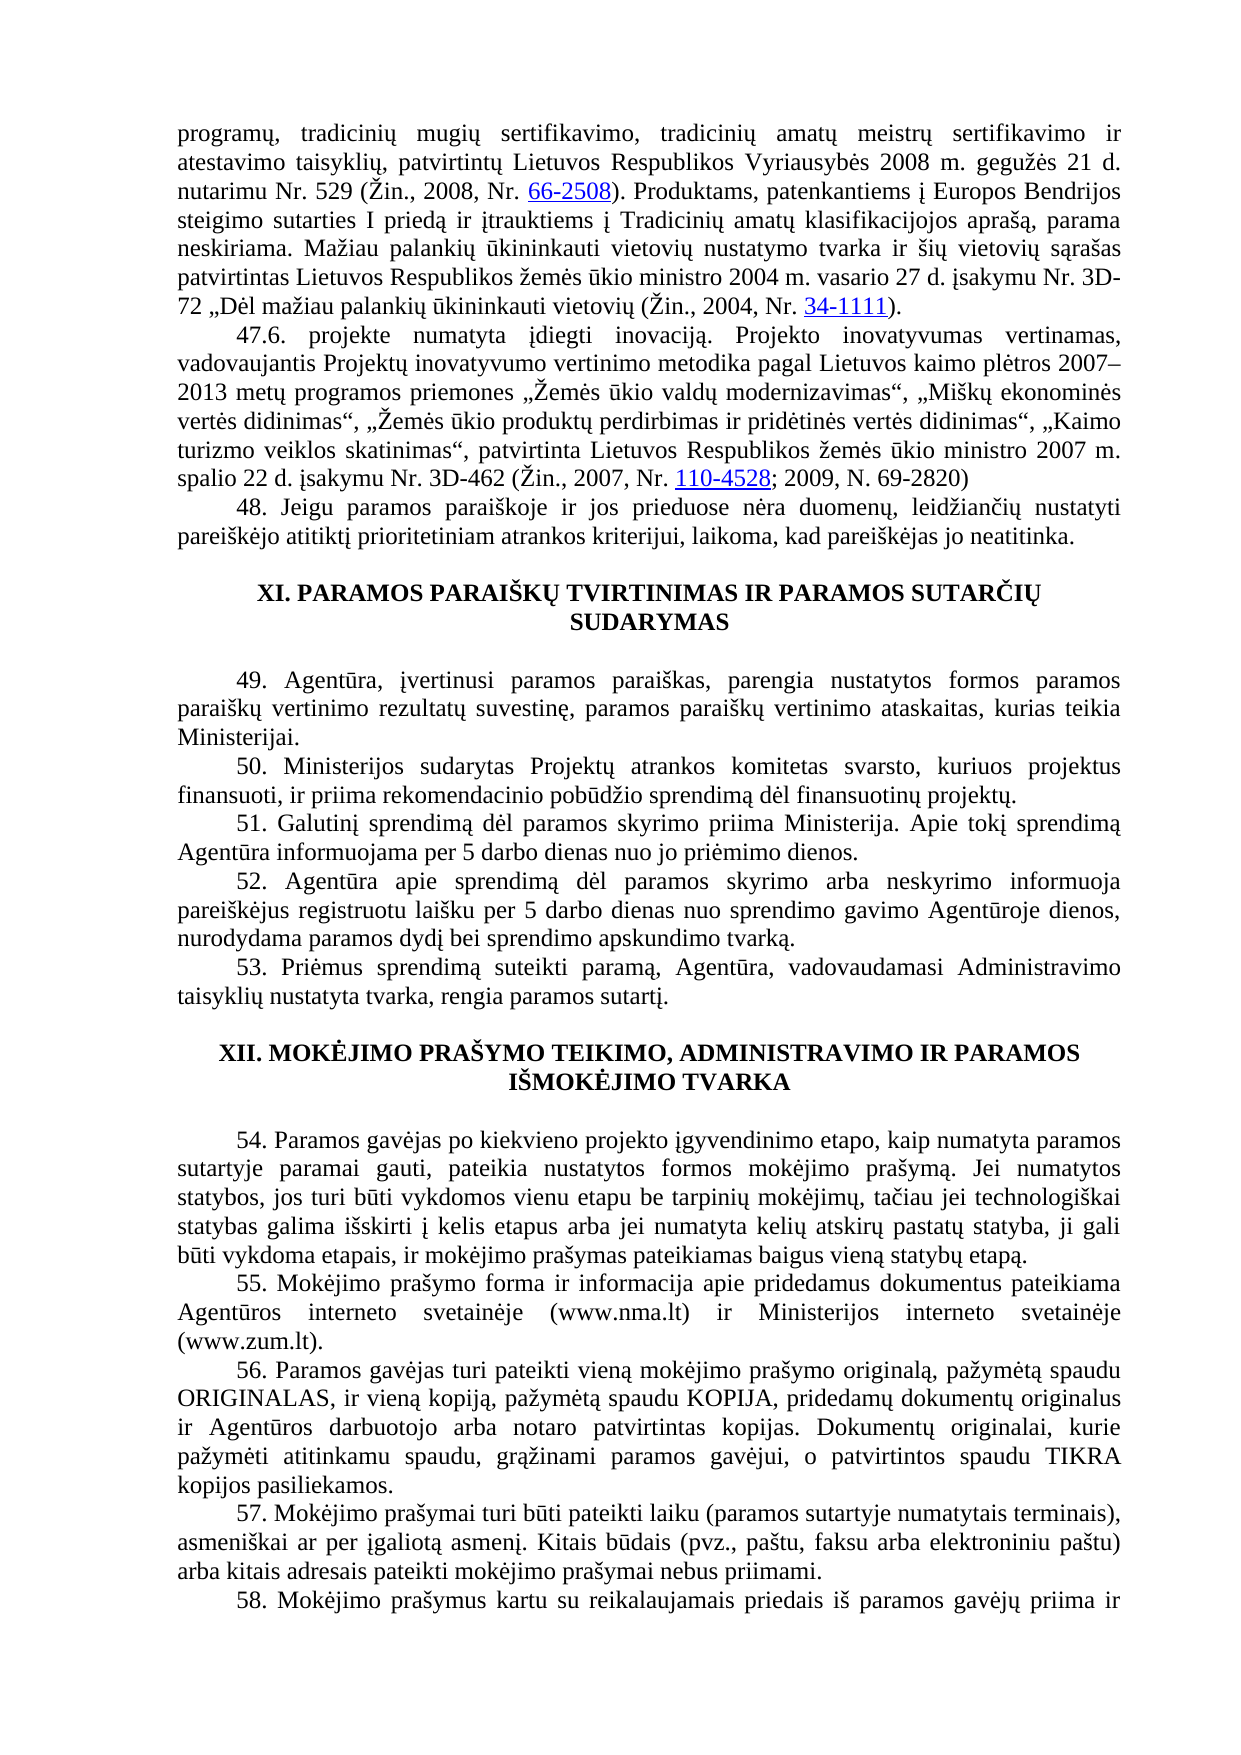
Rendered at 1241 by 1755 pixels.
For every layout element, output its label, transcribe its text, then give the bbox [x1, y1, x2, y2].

text 58. Mokėjimo prašymus kartu su reikalaujamais priedais iš paramos gavėjų priima ir [177, 1585, 1122, 1613]
text programų, tradicinių mugių sertifikavimo, tradicinių amatų meistrų sertifikavimo ir atestavimo taisyklių, patvirtintų Lietuvos Respublikos Vyriausybės 2008 m. gegužės 21 d. nutarimu Nr. 529 (Žin., 2008, Nr. 66-2508). Produktams, patenkantiems į Europos Bendrijos steigimo sutarties I priedą ir įtrauktiems į Tradicinių amatų klasifikacijojos aprašą, parama neskiriama. Mažiau palankių ūkininkauti vietovių nustatymo tvarka ir šių vietovių sąrašas patvirtintas Lietuvos Respublikos žemės ūkio ministro 2004 m. vasario 27 d. įsakymu Nr. 3D-72 „Dėl mažiau palankių ūkininkauti vietovių (Žin., 2004, Nr. 34-1111). [177, 118, 1122, 320]
text 47.6. projekte numatyta įdiegti inovaciją. Projekto inovatyvumas vertinamas, vadovaujantis Projektų inovatyvumo vertinimo metodika pagal Lietuvos kaimo plėtros 2007–2013 metų programos priemones „Žemės ūkio valdų modernizavimas“, „Miškų ekonominės vertės didinimas“, „Žemės ūkio produktų perdirbimas ir pridėtinės vertės didinimas“, „Kaimo turizmo veiklos skatinimas“, patvirtinta Lietuvos Respublikos žemės ūkio ministro 2007 m. spalio 22 d. įsakymu Nr. 3D-462 (Žin., 2007, Nr. 110-4528; 2009, N. 69-2820) [177, 320, 1122, 492]
text XI. PARAMOS PARAIŠKŲ TVIRTINIMAS IR PARAMOS SUTARČIŲ SUDARYMAS [177, 578, 1122, 636]
text 53. Priėmus sprendimą suteikti paramą, Agentūra, vadovaudamasi Administravimo taisyklių nustatyta tvarka, rengia paramos sutartį. [177, 952, 1122, 1010]
text 57. Mokėjimo prašymai turi būti pateikti laiku (paramos sutartyje numatytais terminais), asmeniškai ar per įgaliotą asmenį. Kitais būdais (pvz., paštu, faksu arba elektroniniu paštu) arba kitais adresais pateikti mokėjimo prašymai nebus priimami. [177, 1498, 1122, 1585]
text 54. Paramos gavėjas po kiekvieno projekto įgyvendinimo etapo, kaip numatyta paramos sutartyje paramai gauti, pateikia nustatytos formos mokėjimo prašymą. Jei numatytos statybos, jos turi būti vykdomos vienu etapu be tarpinių mokėjimų, tačiau jei technologiškai statybas galima išskirti į kelis etapus arba jei numatyta kelių atskirų pastatų statyba, ji gali būti vykdoma etapais, ir mokėjimo prašymas pateikiamas baigus vieną statybų etapą. [177, 1125, 1122, 1268]
text 50. Ministerijos sudarytas Projektų atrankos komitetas svarsto, kuriuos projektus finansuoti, ir priima rekomendacinio pobūdžio sprendimą dėl finansuotinų projektų. [177, 751, 1122, 808]
text 52. Agentūra apie sprendimą dėl paramos skyrimo arba neskyrimo informuoja pareiškėjus registruotu laišku per 5 darbo dienas nuo sprendimo gavimo Agentūroje dienos, nurodydama paramos dydį bei sprendimo apskundimo tvarką. [177, 866, 1122, 952]
text XII. MOKĖJIMO PRAŠYMO TEIKIMO, ADMINISTRAVIMO IR PARAMOS IŠMOKĖJIMO TVARKA [177, 1038, 1122, 1096]
text 51. Galutinį sprendimą dėl paramos skyrimo priima Ministerija. Apie tokį sprendimą Agentūra informuojama per 5 darbo dienas nuo jo priėmimo dienos. [177, 808, 1122, 866]
text 48. Jeigu paramos paraiškoje ir jos prieduose nėra duomenų, leidžiančių nustatyti pareiškėjo atitiktį prioritetiniam atrankos kriterijui, laikoma, kad pareiškėjas jo neatitinka. [177, 492, 1122, 550]
text 49. Agentūra, įvertinusi paramos paraiškas, parengia nustatytos formos paramos paraiškų vertinimo rezultatų suvestinę, paramos paraiškų vertinimo ataskaitas, kurias teikia Ministerijai. [177, 665, 1122, 751]
text 56. Paramos gavėjas turi pateikti vieną mokėjimo prašymo originalą, pažymėtą spaudu ORIGINALAS, ir vieną kopiją, pažymėtą spaudu KOPIJA, pridedamų dokumentų originalus ir Agentūros darbuotojo arba notaro patvirtintas kopijas. Dokumentų originalai, kurie pažymėti atitinkamu spaudu, grąžinami paramos gavėjui, o patvirtintos spaudu TIKRA kopijos pasiliekamos. [177, 1355, 1122, 1498]
text 55. Mokėjimo prašymo forma ir informacija apie pridedamus dokumentus pateikiama Agentūros interneto svetainėje (www.nma.lt) ir Ministerijos interneto svetainėje (www.zum.lt). [177, 1268, 1122, 1355]
